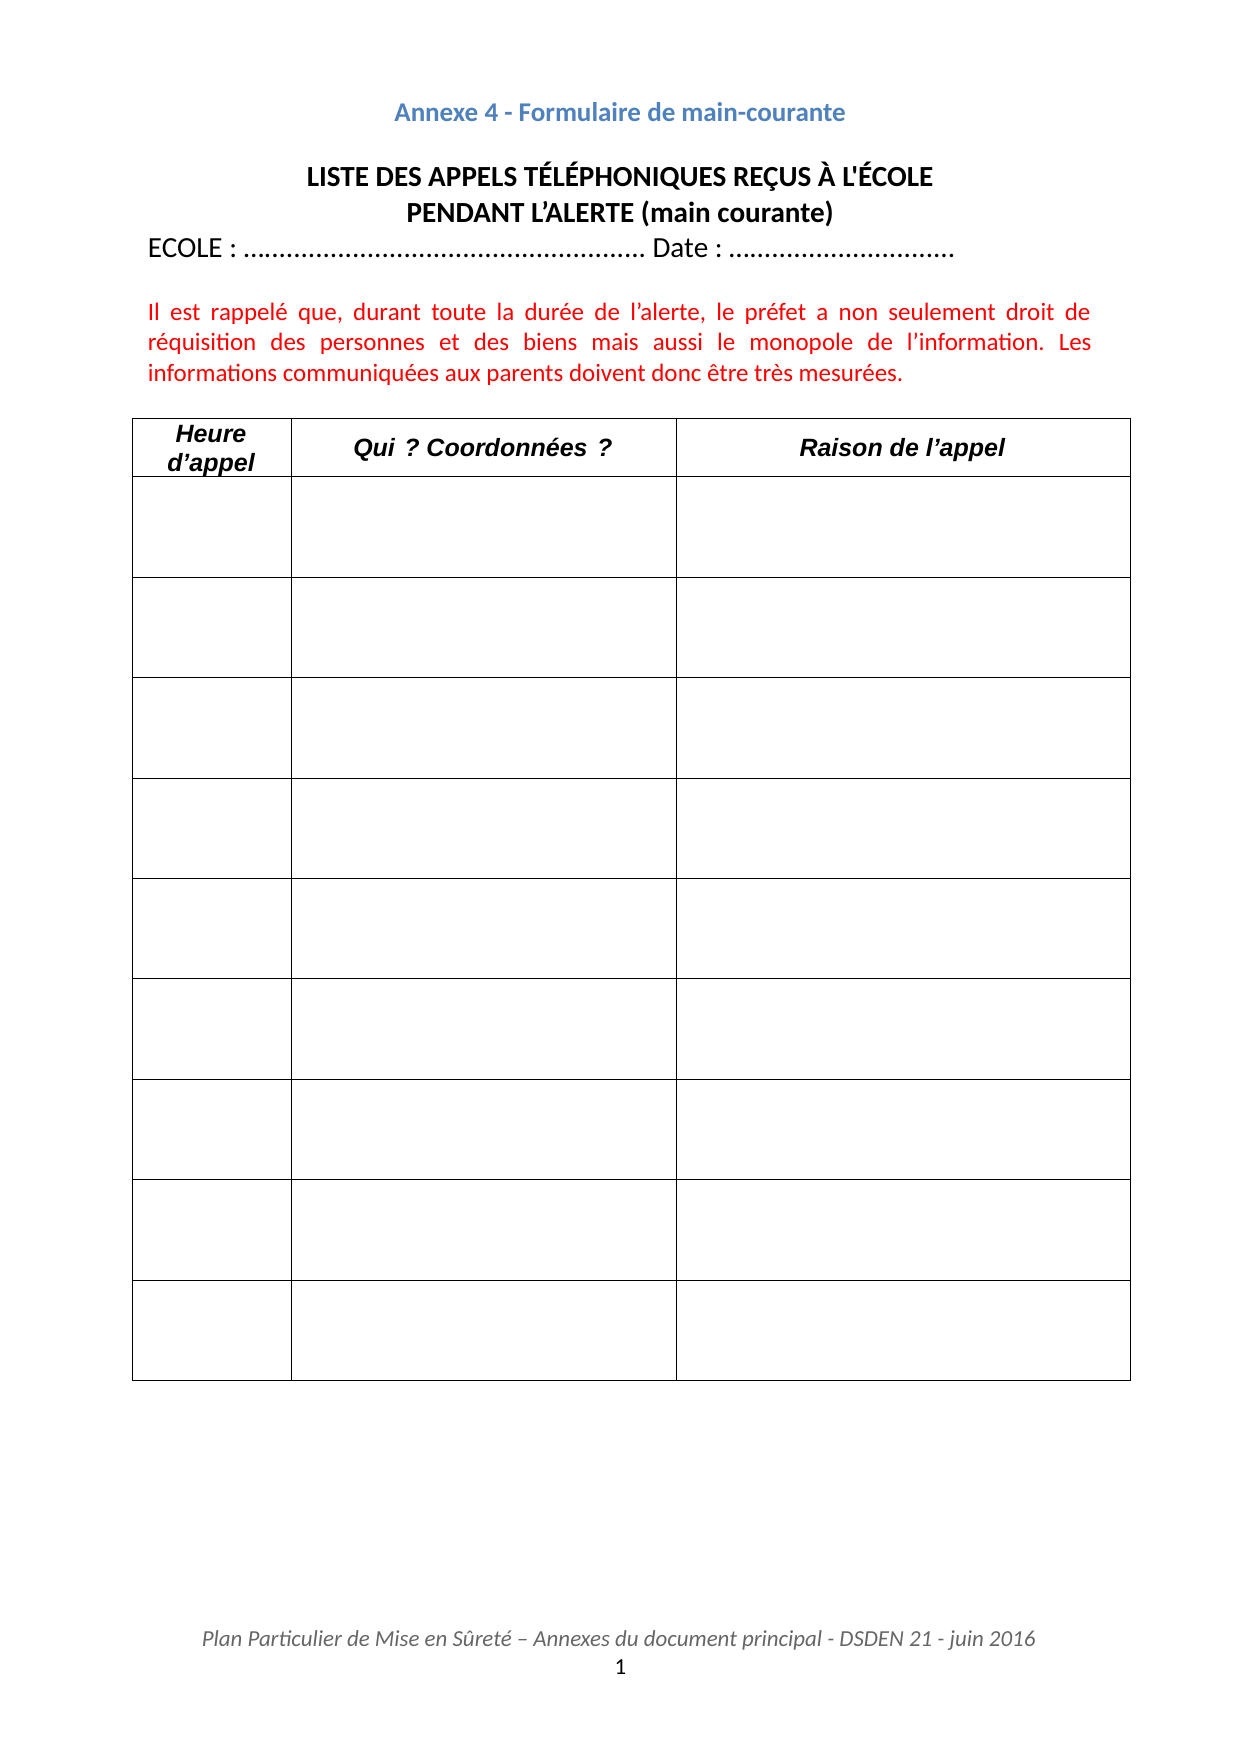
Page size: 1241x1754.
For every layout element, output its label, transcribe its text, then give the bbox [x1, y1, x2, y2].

table_header Raison de l’appel [677, 419, 1130, 476]
text PENDANT L’ALERTE (main courante) [148, 194, 1093, 229]
table_cell [133, 678, 291, 777]
table_cell [133, 779, 291, 878]
table_cell [133, 477, 291, 577]
table_cell [677, 1281, 1130, 1380]
table_header Heure d’appel [133, 419, 291, 476]
table_cell [677, 979, 1130, 1079]
table_cell [677, 779, 1130, 878]
text Il est rappelé que, durant toute la durée de l’alerte, le préfet a non seulement droit de réquisition des personnes et des biens mais aussi le monopole de l’information. Les informations communiquées aux parents doivent donc être très mesurées. [148, 296, 1093, 387]
table_cell [292, 678, 676, 777]
table_cell [292, 477, 676, 577]
table_cell [133, 979, 291, 1079]
table_cell [133, 879, 291, 978]
table_cell [677, 678, 1130, 777]
table_cell [292, 979, 676, 1079]
table_cell [677, 1080, 1130, 1179]
text LISTE DES APPELS TÉLÉPHONIQUES REÇUS À L'ÉCOLE [148, 158, 1093, 194]
table_cell [133, 1180, 291, 1279]
table_cell [677, 879, 1130, 978]
table_cell [292, 1281, 676, 1380]
table_cell [292, 779, 676, 878]
table_cell [133, 1281, 291, 1380]
table_cell [292, 879, 676, 978]
table_cell [133, 578, 291, 677]
table_cell [292, 1080, 676, 1179]
table_cell [677, 1180, 1130, 1279]
table_cell [133, 1080, 291, 1179]
table_cell [292, 578, 676, 677]
subtitle Annexe 4 - Formulaire de main-courante [148, 95, 1093, 128]
table_cell [677, 477, 1130, 577]
text ECOLE : ….................................................... Date : …............................ [148, 229, 1093, 265]
table_cell [677, 578, 1130, 677]
table_cell [292, 1180, 676, 1279]
table_header Qui ? Coordonnées ? [292, 419, 676, 476]
